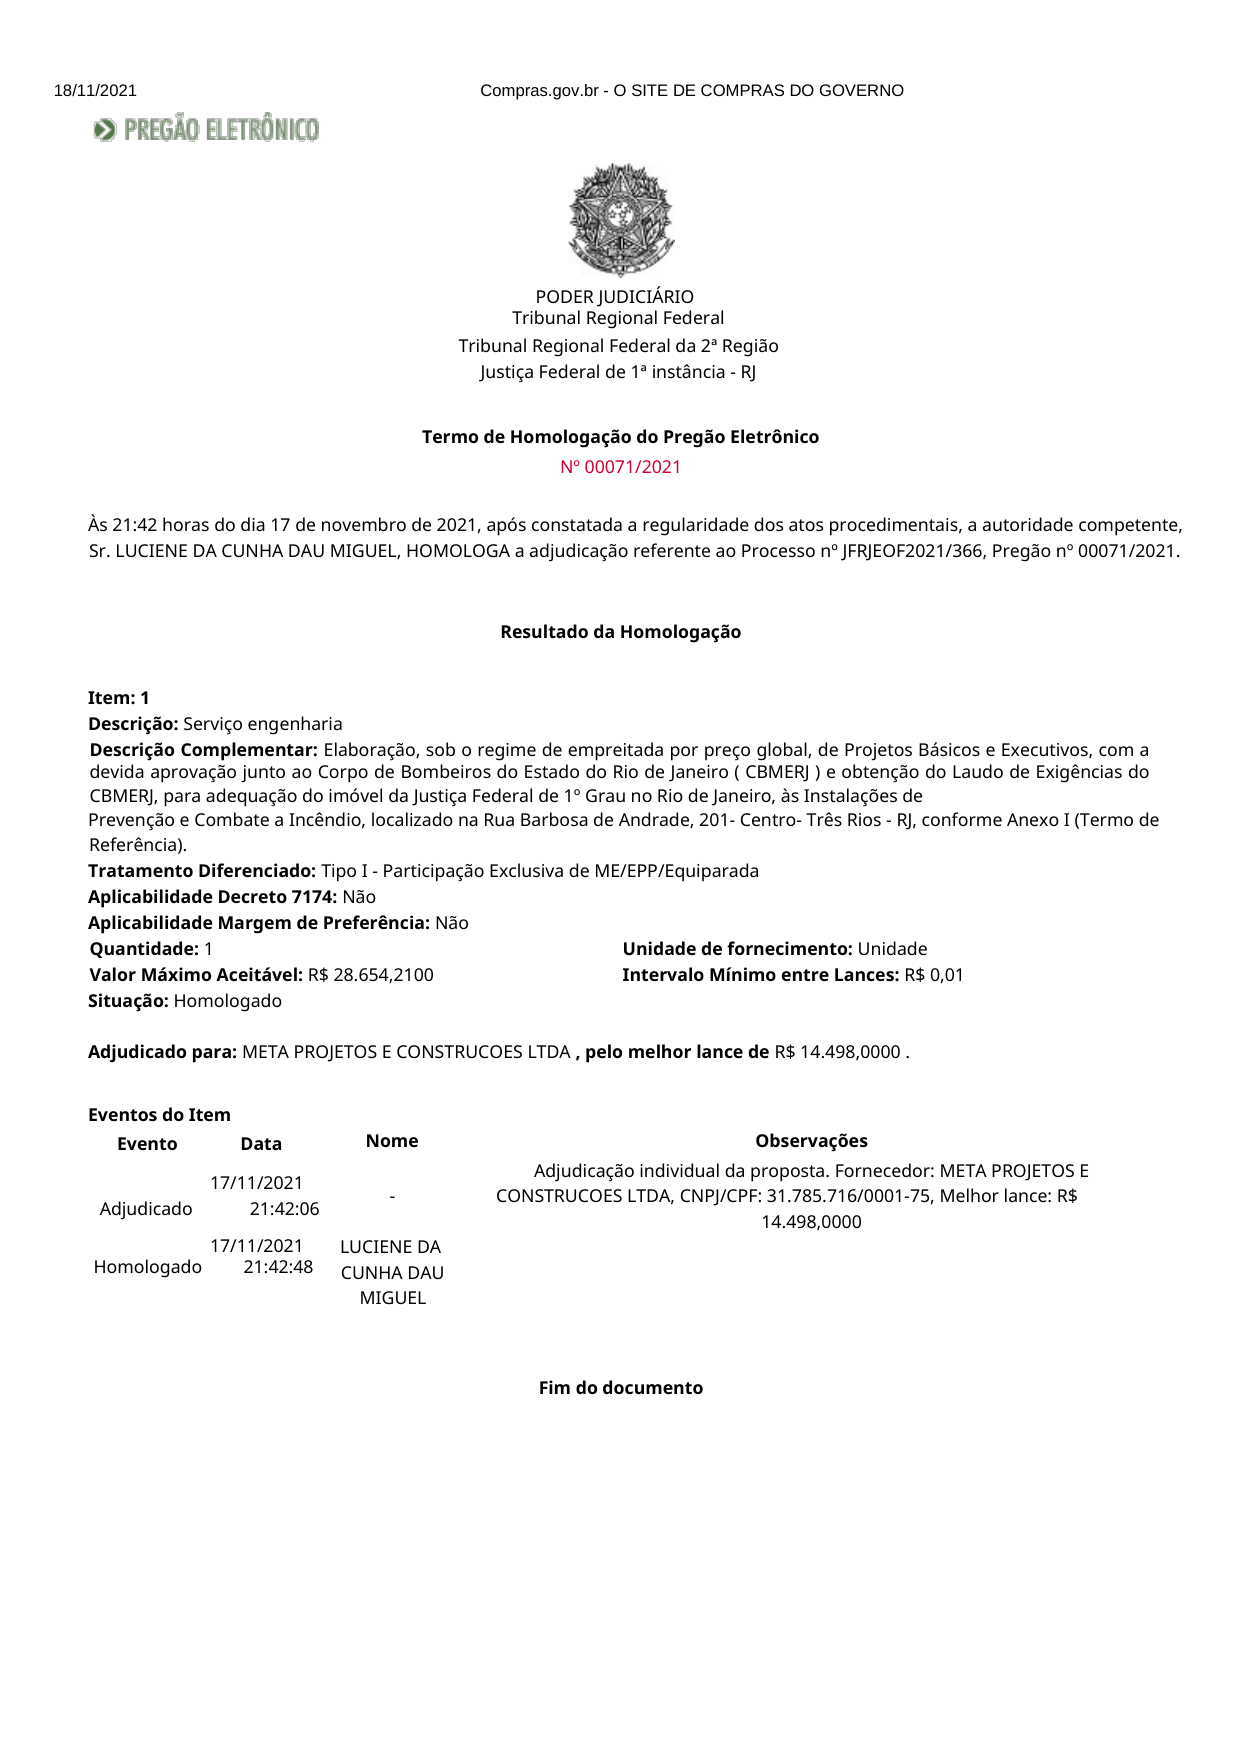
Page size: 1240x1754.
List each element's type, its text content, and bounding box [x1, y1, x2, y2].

text Fim do documento [57, 1376, 1184, 1400]
text Tratamento Diferenciado: Tipo I - Participação Exclusiva de ME/EPP/Equiparada [88, 859, 1184, 883]
text Tribunal Regional Federal da 2ª Região [57, 333, 1184, 358]
text Situação: Homologado [88, 988, 1184, 1012]
text Resultado da Homologação [57, 619, 1184, 643]
table_cell Adjudicação individual da proposta. Fornecedor: META PROJETOS E CONSTRUCOES LTDA, CNPJ/CPF: 31.785.716/0001-75, Melhor lance: R$ 14.498,0000 [496, 1158, 1127, 1235]
text Justiça Federal de 1ª instância - RJ [57, 360, 1184, 384]
text Prevenção e Combate a Incêndio, localizado na Rua Barbosa de Andrade, 201- Centro- Três Rios - RJ, conforme Anexo I (Termo de Referência). [88, 807, 1184, 857]
table_header Evento Data [73, 1129, 340, 1158]
text Nº 00071/2021 [57, 454, 1184, 478]
text 18/11/2021 Compras.gov.br - O SITE DE COMPRAS DO GOVERNO [53, 81, 1184, 100]
text Descrição: Serviço engenharia [88, 712, 1184, 736]
text Item: 1 [88, 686, 1184, 710]
table_cell 17/11/2021 Homologado 21:42:48 [73, 1235, 340, 1376]
table_cell - [340, 1158, 496, 1235]
text Adjudicado para: META PROJETOS E CONSTRUCOES LTDA , pelo melhor lance de R$ 14.498,0000 . [88, 1039, 1184, 1064]
text Aplicabilidade Decreto 7174: Não [88, 885, 1184, 909]
table_header Nome [340, 1129, 496, 1158]
table_header Quantidade: 1 [89, 937, 622, 962]
table_header Unidade de fornecimento: Unidade [623, 937, 999, 962]
table_cell 17/11/2021 Adjudicado 21:42:06 [73, 1158, 340, 1235]
table_cell Intervalo Mínimo entre Lances: R$ 0,01 [623, 962, 999, 988]
text Às 21:42 horas do dia 17 de novembro de 2021, após constatada a regularidade dos atos procedimentais, a autoridade competente, Sr. LUCIENE DA CUNHA DAU MIGUEL, HOMOLOGA a adjudicação referente ao Processo nº JFRJEOF2021/366, Pregão nº 00071/2021. [88, 513, 1184, 562]
text Descrição Complementar: Elaboração, sob o regime de empreitada por preço global, de Projetos Básicos e Executivos, com a devida aprovação junto ao Corpo de Bombeiros do Estado do Rio de Janeiro ( CBMERJ ) e obtenção do Laudo de Exigências do CBMERJ, para adequação do imóvel da Justiça Federal de 1º Grau no Rio de Janeiro, às Instalações de [89, 738, 1151, 807]
table_cell [496, 1235, 1127, 1376]
table_cell Valor Máximo Aceitável: R$ 28.654,2100 [89, 962, 622, 988]
text Eventos do Item [88, 1102, 1184, 1127]
table_header Observações [496, 1129, 1127, 1158]
text Aplicabilidade Margem de Preferência: Não [88, 911, 1184, 935]
text Termo de Homologação do Pregão Eletrônico [57, 424, 1184, 448]
table_cell LUCIENE DA CUNHA DAU MIGUEL [340, 1235, 496, 1376]
